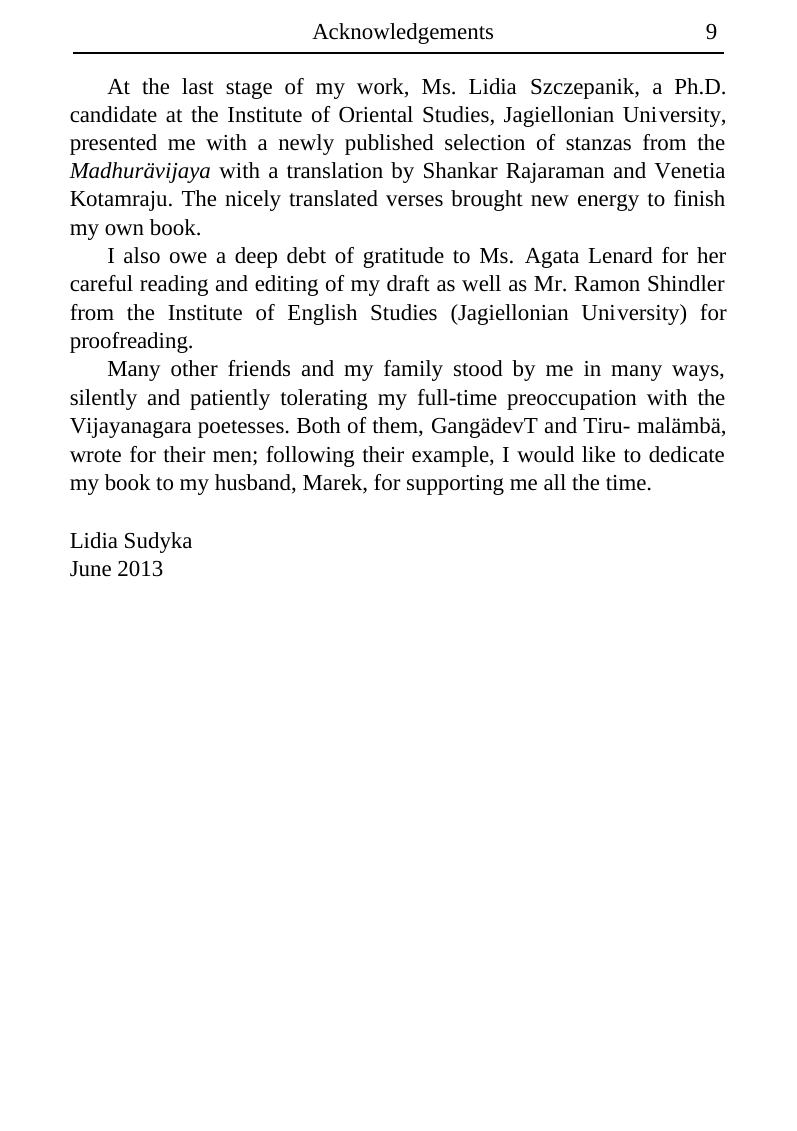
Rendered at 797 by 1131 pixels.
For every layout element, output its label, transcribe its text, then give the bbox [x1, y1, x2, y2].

text June 2013 [69, 555, 727, 582]
text At the last stage of my work, Ms. Lidia Szczepanik, a Ph.D. candidate at the Institute of Oriental Studies, Jagiellonian Uni­versity, presented me with a newly published selection of stanzas from the Madhurävijaya with a translation by Shankar Rajaraman and Venetia Kotamraju. The nicely translated verses brought new energy to finish my own book. [69, 73, 727, 240]
text Many other friends and my family stood by me in many ways, silently and patiently tolerating my full-time preoccupation with the Vijayanagara poetesses. Both of them, GangädevT and Tiru- malämbä, wrote for their men; following their example, I would like to dedicate my book to my husband, Marek, for supporting me all the time. [69, 355, 727, 496]
text I also owe a deep debt of gratitude to Ms. Agata Lenard for her careful reading and editing of my draft as well as Mr. Ramon Shindler from the Institute of English Studies (Jagiellonian Uni­versity) for proofreading. [69, 242, 727, 353]
text Acknowledgements [312, 18, 494, 44]
text Lidia Sudyka [69, 527, 727, 553]
text 9 [706, 18, 726, 44]
